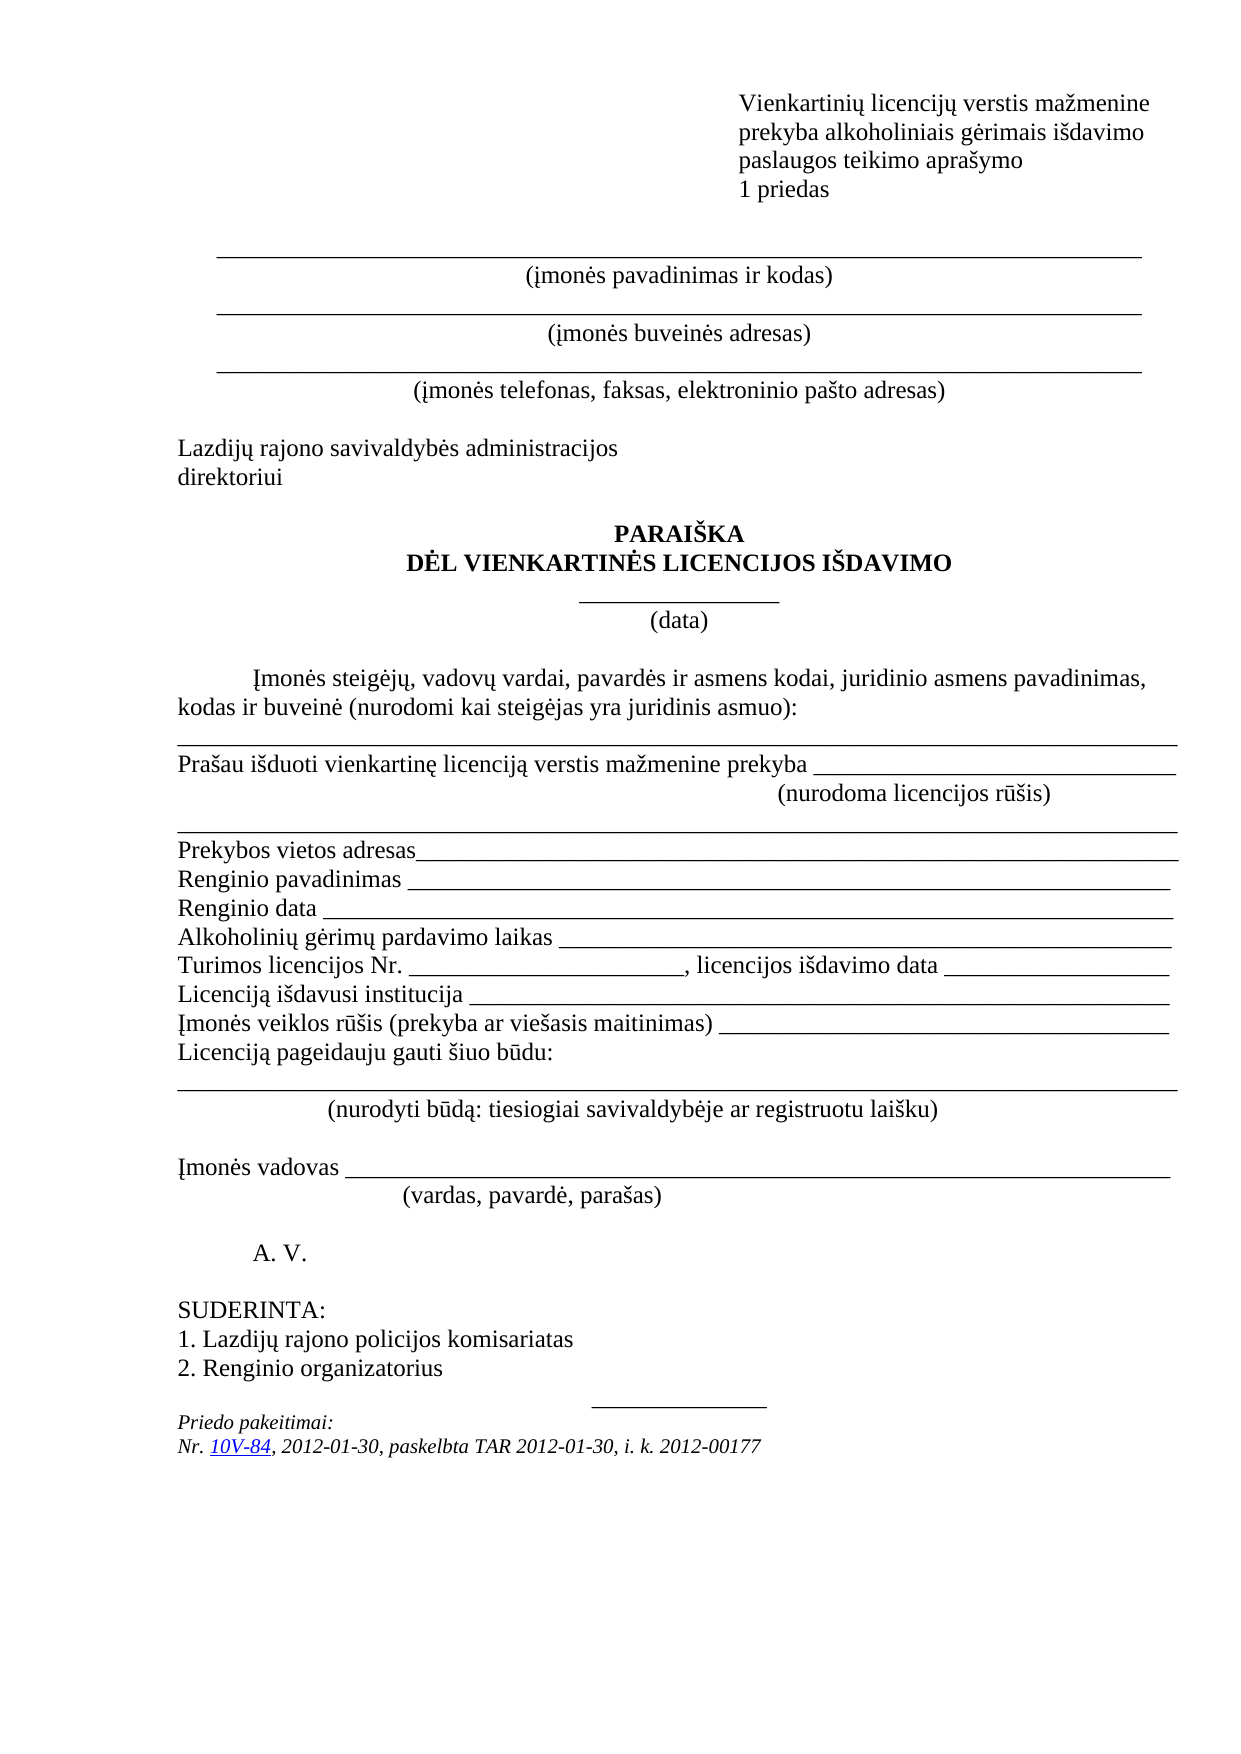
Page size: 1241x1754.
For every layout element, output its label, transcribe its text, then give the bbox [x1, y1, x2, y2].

text ________________ [177, 577, 1181, 605]
text __________________________________________________________________________ [177, 289, 1181, 318]
text Renginio pavadinimas _____________________________________________________________ [177, 864, 1181, 893]
text Alkoholinių gėrimų pardavimo laikas _________________________________________________ [177, 922, 1181, 950]
text Priedo pakeitimai: [177, 1410, 1181, 1434]
text (įmonės telefonas, faksas, elektroninio pašto adresas) [177, 375, 1181, 404]
text DĖL VIENKARTINĖS LICENCIJOS IŠDAVIMO [177, 548, 1181, 577]
text ________________________________________________________________________________ [177, 720, 1181, 749]
text Prašau išduoti vienkartinę licenciją verstis mažmenine prekyba _____________________________ [177, 749, 1181, 778]
text ________________________________________________________________________________ [177, 1065, 1181, 1094]
text direktoriui [177, 462, 1181, 490]
text Lazdijų rajono savivaldybės administracijos [177, 433, 1181, 462]
text 1 priedas [718, 174, 1181, 203]
text Renginio data ____________________________________________________________________ [177, 893, 1181, 922]
text Įmonės steigėjų, vadovų vardai, pavardės ir asmens kodai, juridinio asmens pavadinimas, kodas ir buveinė (nurodomi kai steigėjas yra juridinis asmuo): [177, 663, 1181, 720]
text A. V. [177, 1238, 1181, 1267]
text (įmonės buveinės adresas) [177, 318, 1181, 347]
text 1. Lazdijų rajono policijos komisariatas [177, 1324, 1181, 1353]
text (įmonės pavadinimas ir kodas) [177, 260, 1181, 289]
text prekyba alkoholiniais gėrimais išdavimo [718, 117, 1181, 145]
text PARAIŠKA [177, 519, 1181, 548]
text Vienkartinių licencijų verstis mažmenine [718, 88, 1181, 117]
text (vardas, pavardė, parašas) [327, 1180, 1181, 1209]
text SUDERINTA: [177, 1295, 1181, 1324]
text (nurodyti būdą: tiesiogiai savivaldybėje ar registruotu laišku) [252, 1094, 1181, 1123]
text Įmonės vadovas __________________________________________________________________ [177, 1152, 1181, 1180]
text Prekybos vietos adresas_____________________________________________________________ [177, 835, 1181, 864]
text ________________________________________________________________________________ [177, 807, 1181, 835]
text __________________________________________________________________________ [177, 232, 1181, 260]
text ______________ [177, 1382, 1181, 1410]
text Nr. 10V-84, 2012-01-30, paskelbta TAR 2012-01-30, i. k. 2012-00177 [177, 1434, 1181, 1458]
text Licenciją pageidauju gauti šiuo būdu: [177, 1037, 1181, 1065]
text __________________________________________________________________________ [177, 347, 1181, 375]
text paslaugos teikimo aprašymo [718, 145, 1181, 174]
text 2. Renginio organizatorius [177, 1353, 1181, 1382]
text (data) [177, 605, 1181, 634]
text (nurodoma licencijos rūšis) [702, 778, 1181, 807]
text Licenciją išdavusi institucija ________________________________________________________ [177, 979, 1181, 1008]
text Įmonės veiklos rūšis (prekyba ar viešasis maitinimas) ____________________________________ [177, 1008, 1181, 1037]
text Turimos licencijos Nr. ______________________, licencijos išdavimo data __________________ [177, 950, 1181, 979]
